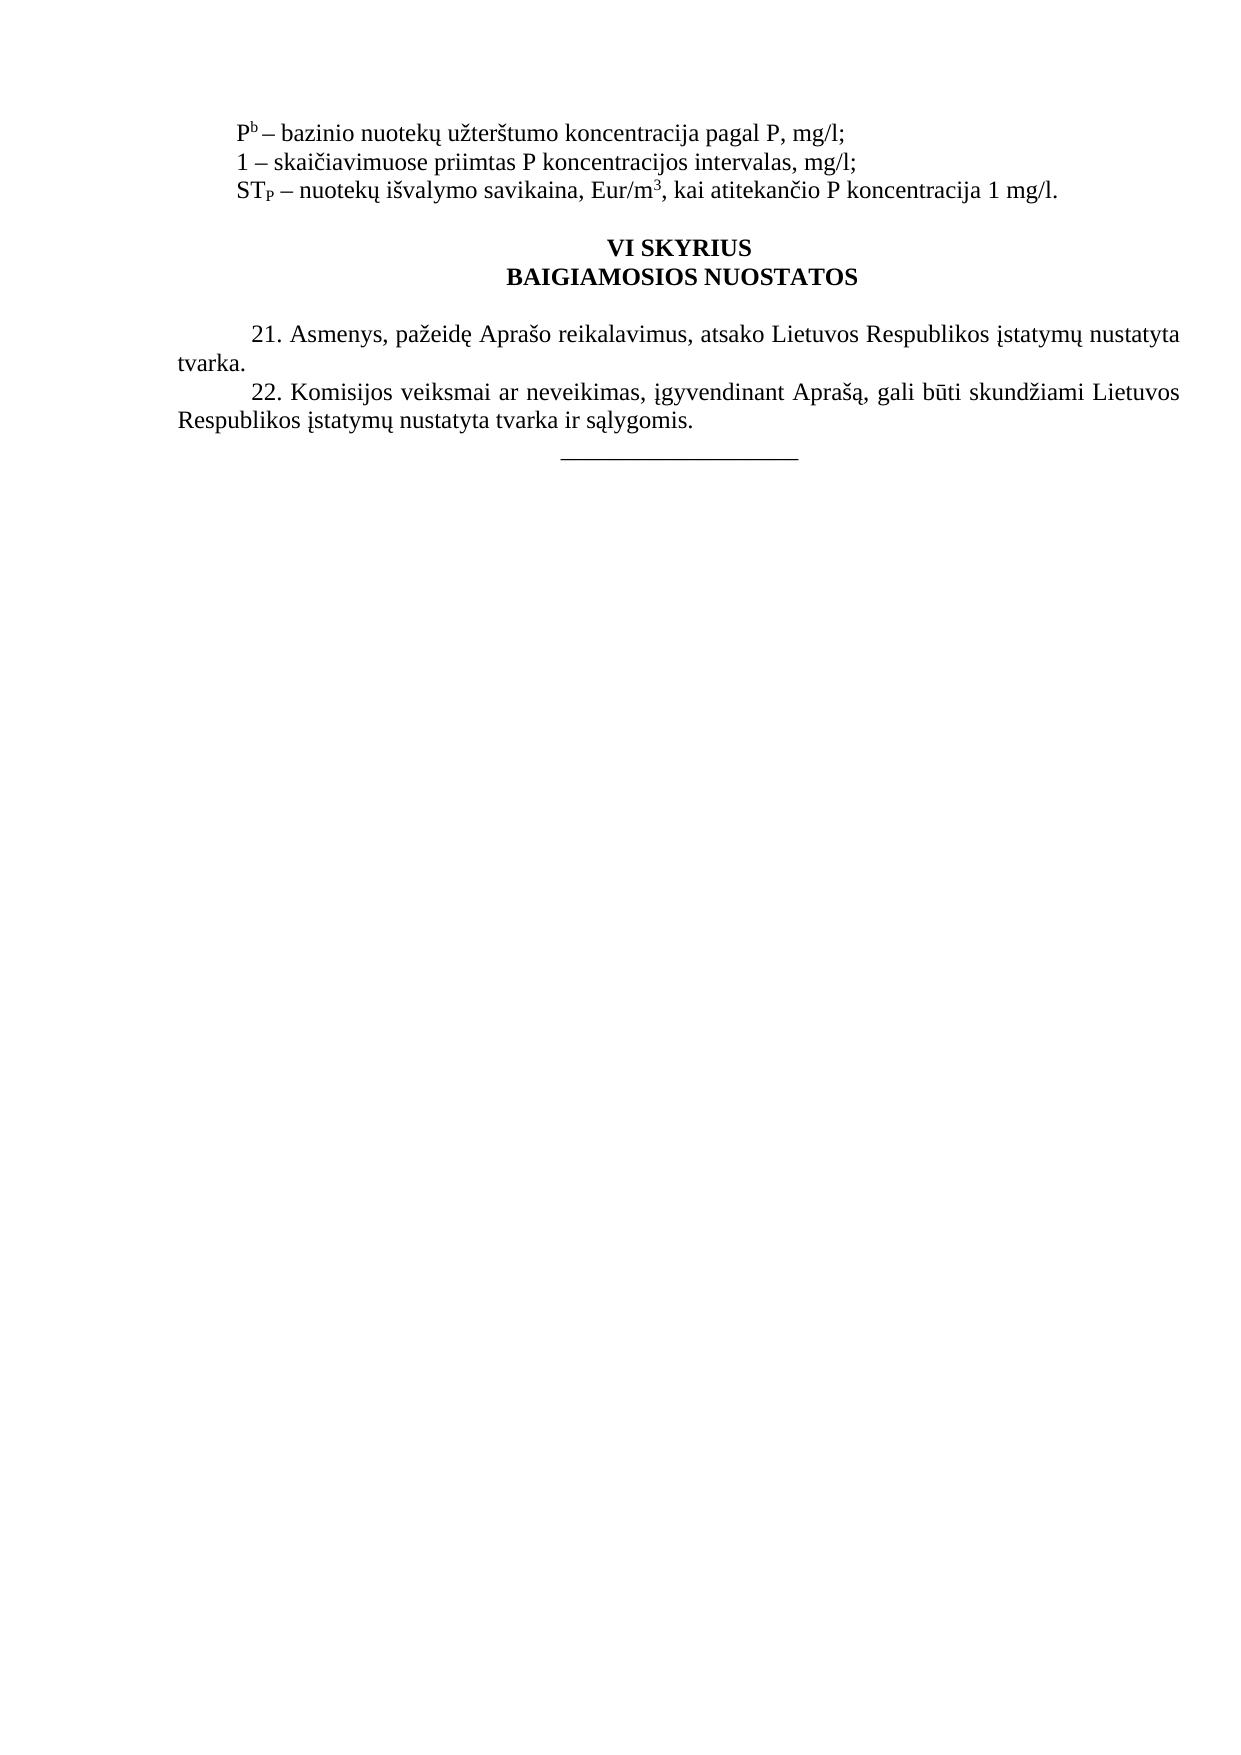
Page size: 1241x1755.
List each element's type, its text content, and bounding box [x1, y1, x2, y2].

text VI SKYRIUS [177, 233, 1181, 262]
text STP – nuotekų išvalymo savikaina, Eur/m3, kai atitekančio P koncentracija 1 mg/l. [177, 176, 1181, 204]
text BAIGIAMOSIOS NUOSTATOS [177, 262, 1181, 291]
text 1 – skaičiavimuose priimtas P koncentracijos intervalas, mg/l; [177, 147, 1181, 176]
text 22. Komisijos veiksmai ar neveikimas, įgyvendinant Aprašą, gali būti skundžiami Lietuvos Respublikos įstatymų nustatyta tvarka ir sąlygomis. [177, 377, 1181, 434]
text Pb – bazinio nuotekų užterštumo koncentracija pagal P, mg/l; [177, 118, 1181, 147]
text ___________________ [177, 434, 1181, 463]
text 21. Asmenys, pažeidę Aprašo reikalavimus, atsako Lietuvos Respublikos įstatymų nustatyta tvarka. [177, 319, 1181, 377]
